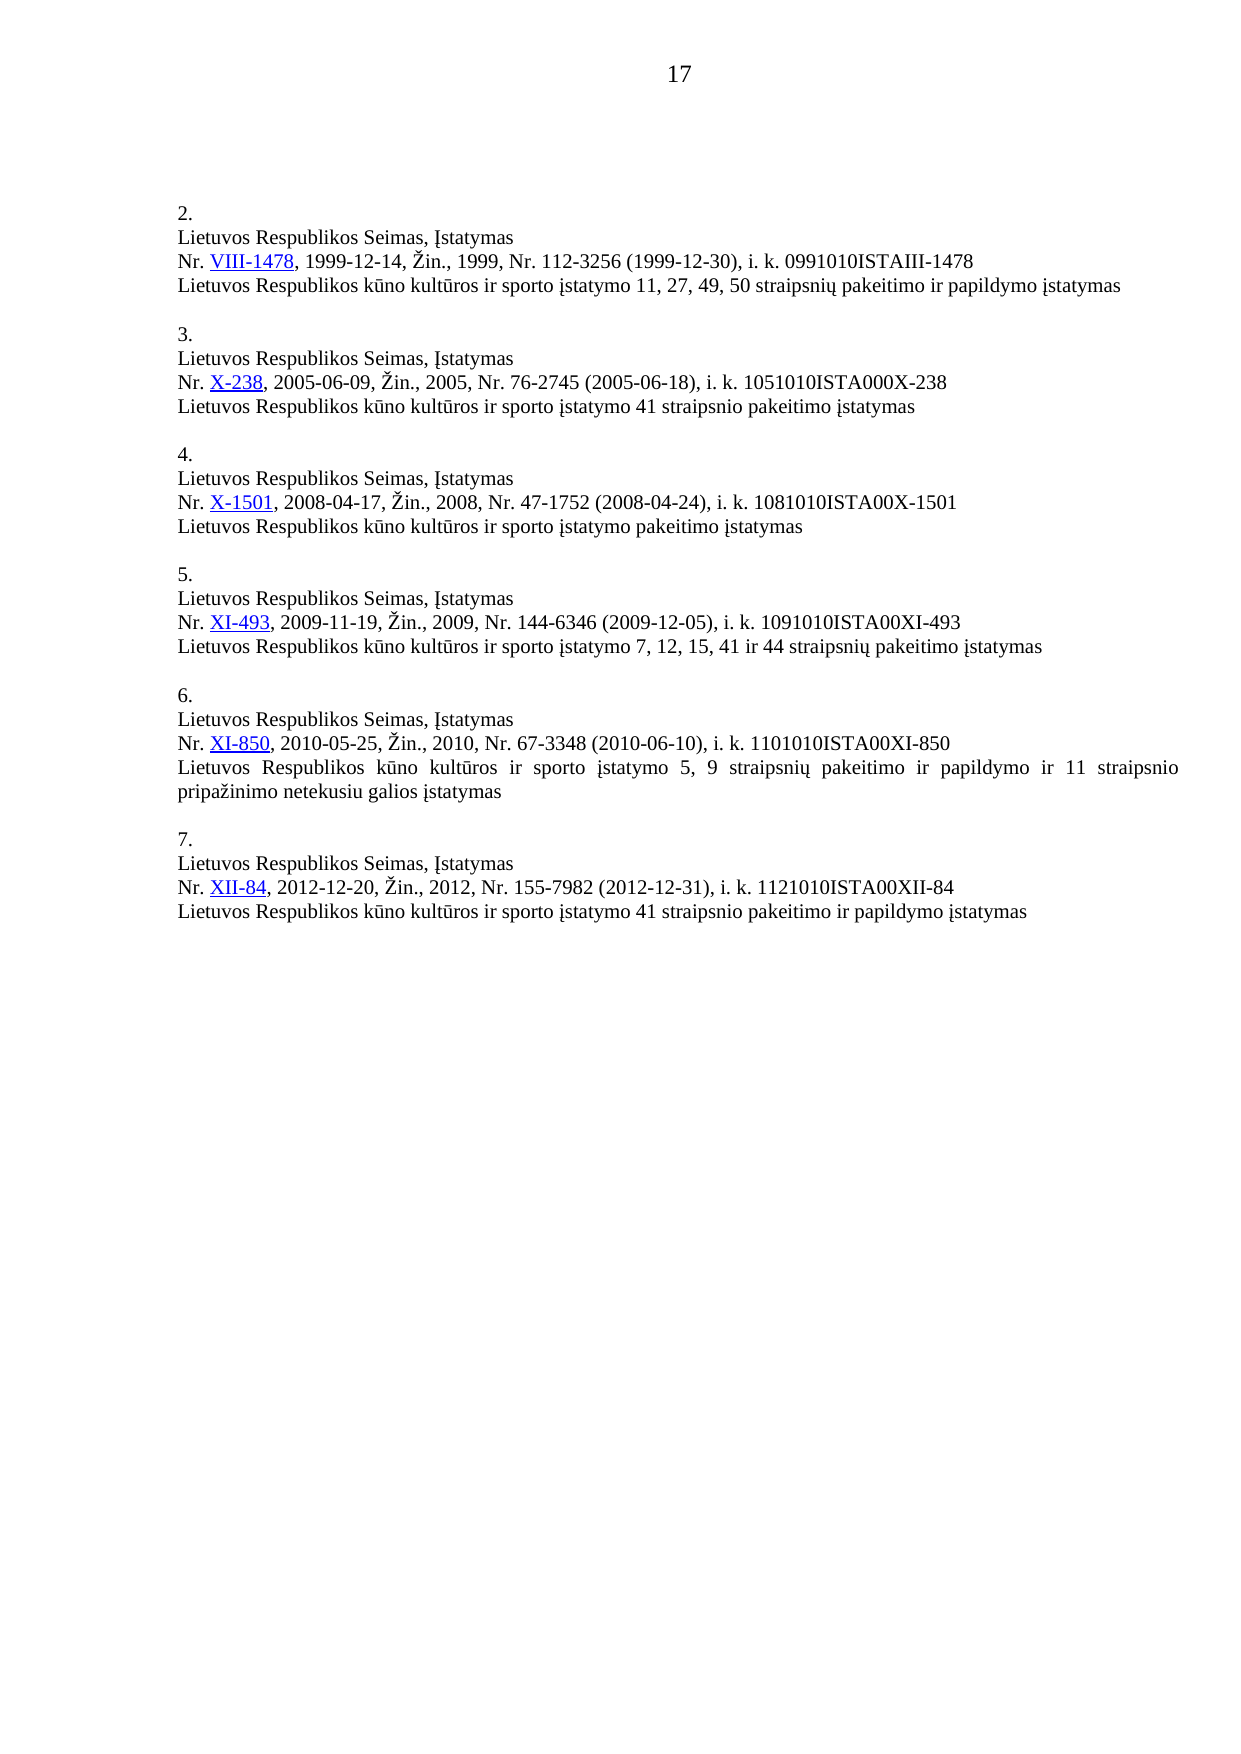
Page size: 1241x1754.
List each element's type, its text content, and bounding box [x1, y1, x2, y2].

text 2. [177, 201, 1181, 225]
text Nr. XII-84, 2012-12-20, Žin., 2012, Nr. 155-7982 (2012-12-31), i. k. 1121010ISTA00XII-84 [177, 875, 1181, 899]
text Lietuvos Respublikos kūno kultūros ir sporto įstatymo 11, 27, 49, 50 straipsnių pakeitimo ir papildymo įstatymas [177, 273, 1181, 297]
text 5. [177, 562, 1181, 586]
text 3. [177, 322, 1181, 346]
text 4. [177, 442, 1181, 466]
text Lietuvos Respublikos Seimas, Įstatymas [177, 586, 1181, 610]
text Lietuvos Respublikos kūno kultūros ir sporto įstatymo 5, 9 straipsnių pakeitimo ir papildymo ir 11 straipsnio pripažinimo netekusiu galios įstatymas [177, 755, 1181, 803]
text Lietuvos Respublikos kūno kultūros ir sporto įstatymo pakeitimo įstatymas [177, 514, 1181, 538]
text Lietuvos Respublikos Seimas, Įstatymas [177, 225, 1181, 249]
text Nr. X-238, 2005-06-09, Žin., 2005, Nr. 76-2745 (2005-06-18), i. k. 1051010ISTA000X-238 [177, 370, 1181, 394]
text Lietuvos Respublikos Seimas, Įstatymas [177, 851, 1181, 875]
text Lietuvos Respublikos kūno kultūros ir sporto įstatymo 41 straipsnio pakeitimo ir papildymo įstatymas [177, 899, 1181, 923]
text 7. [177, 827, 1181, 851]
text Nr. X-1501, 2008-04-17, Žin., 2008, Nr. 47-1752 (2008-04-24), i. k. 1081010ISTA00X-1501 [177, 490, 1181, 514]
text Nr. XI-493, 2009-11-19, Žin., 2009, Nr. 144-6346 (2009-12-05), i. k. 1091010ISTA00XI-493 [177, 610, 1181, 634]
text Lietuvos Respublikos Seimas, Įstatymas [177, 707, 1181, 731]
text Lietuvos Respublikos kūno kultūros ir sporto įstatymo 7, 12, 15, 41 ir 44 straipsnių pakeitimo įstatymas [177, 634, 1181, 658]
text Nr. XI-850, 2010-05-25, Žin., 2010, Nr. 67-3348 (2010-06-10), i. k. 1101010ISTA00XI-850 [177, 731, 1181, 755]
text Lietuvos Respublikos Seimas, Įstatymas [177, 466, 1181, 490]
text Lietuvos Respublikos Seimas, Įstatymas [177, 346, 1181, 370]
text Lietuvos Respublikos kūno kultūros ir sporto įstatymo 41 straipsnio pakeitimo įstatymas [177, 394, 1181, 418]
text Nr. VIII-1478, 1999-12-14, Žin., 1999, Nr. 112-3256 (1999-12-30), i. k. 0991010ISTAIII-1478 [177, 249, 1181, 273]
text 6. [177, 682, 1181, 707]
